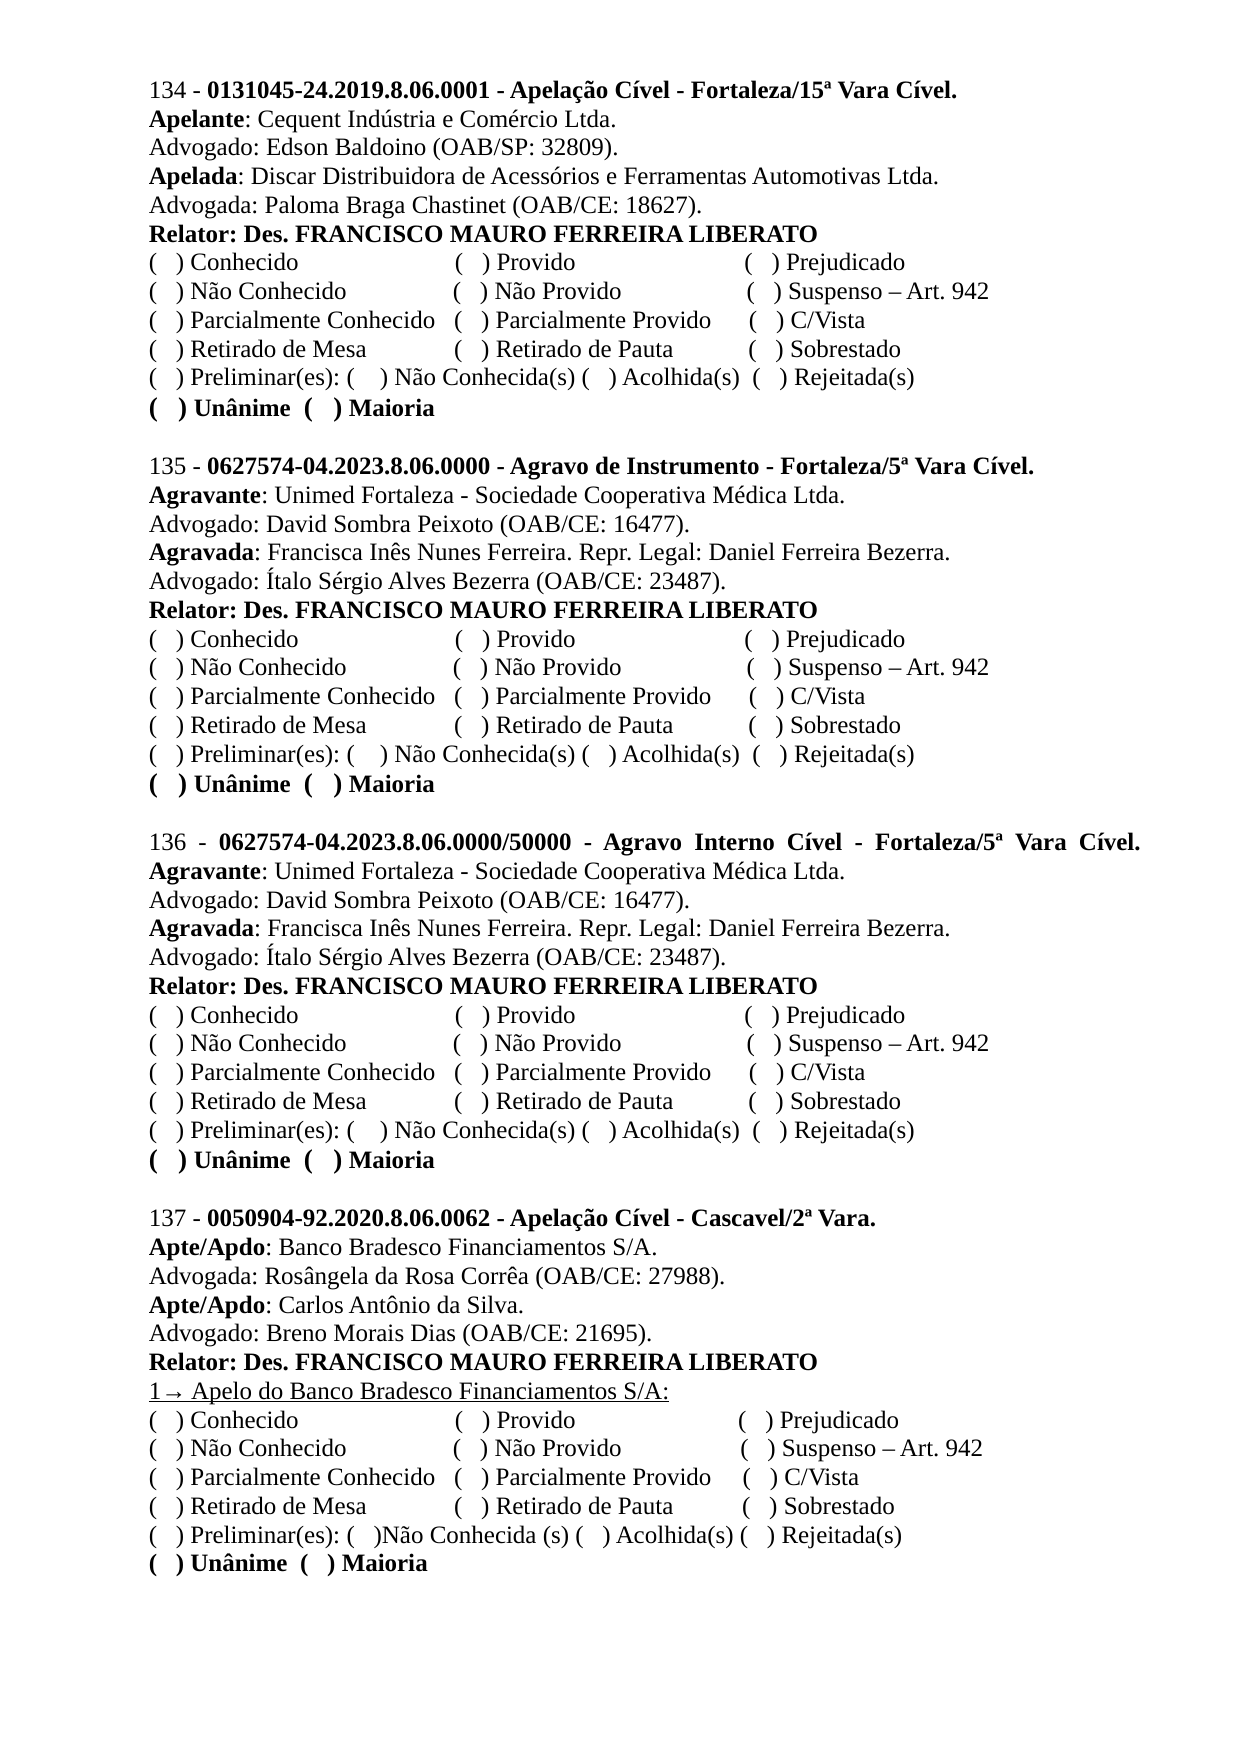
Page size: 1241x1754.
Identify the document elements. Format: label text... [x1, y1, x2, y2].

text ( ) Parcialmente Conhecido ( ) Parcialmente Provido ( ) C/Vista [148, 681, 1158, 710]
text Relator: Des. FRANCISCO MAURO FERREIRA LIBERATO [148, 219, 1141, 247]
text ( ) Não Conhecido ( ) Não Provido ( ) Suspenso – Art. 942 [148, 1433, 1158, 1462]
text Relator: Des. FRANCISCO MAURO FERREIRA LIBERATO [148, 971, 1141, 1000]
text ( ) Não Conhecido ( ) Não Provido ( ) Suspenso – Art. 942 [148, 652, 1158, 681]
text ( ) Preliminar(es): ( )Não Conhecida (s) ( ) Acolhida(s) ( ) Rejeitada(s) [148, 1520, 1158, 1548]
text ( ) Parcialmente Conhecido ( ) Parcialmente Provido ( ) C/Vista [148, 305, 1158, 334]
text ( ) Conhecido ( ) Provido ( ) Prejudicado [148, 1000, 1141, 1028]
text ( ) Preliminar(es): ( ) Não Conhecida(s) ( ) Acolhida(s) ( ) Rejeitada(s) [148, 739, 1158, 767]
text Advogado: Ítalo Sérgio Alves Bezerra (OAB/CE: 23487). [148, 942, 1141, 971]
text Apelada: Discar Distribuidora de Acessórios e Ferramentas Automotivas Ltda. [148, 161, 1141, 190]
text Advogado: David Sombra Peixoto (OAB/CE: 16477). [148, 885, 1141, 913]
text Agravada: Francisca Inês Nunes Ferreira. Repr. Legal: Daniel Ferreira Bezerra. [148, 913, 1141, 942]
text Advogado: Edson Baldoino (OAB/SP: 32809). [148, 132, 1141, 161]
text ( ) Unânime ( ) Maioria [148, 1548, 1158, 1577]
text ( ) Retirado de Mesa ( ) Retirado de Pauta ( ) Sobrestado [148, 334, 1158, 362]
text ( ) Conhecido ( ) Provido ( ) Prejudicado [148, 1405, 1141, 1433]
text Apte/Apdo: Carlos Antônio da Silva. [148, 1290, 1141, 1318]
text 135 - 0627574-04.2023.8.06.0000 - Agravo de Instrumento - Fortaleza/5ª Vara Cível. [148, 451, 1141, 480]
text 134 - 0131045-24.2019.8.06.0001 - Apelação Cível - Fortaleza/15ª Vara Cível. [148, 75, 1141, 104]
text ( ) Unânime ( ) Maioria [148, 391, 1158, 422]
text ( ) Conhecido ( ) Provido ( ) Prejudicado [148, 624, 1141, 652]
text 1→ Apelo do Banco Bradesco Financiamentos S/A: [148, 1376, 1141, 1405]
text ( ) Retirado de Mesa ( ) Retirado de Pauta ( ) Sobrestado [148, 710, 1158, 739]
text ( ) Parcialmente Conhecido ( ) Parcialmente Provido ( ) C/Vista [148, 1057, 1158, 1086]
text ( ) Retirado de Mesa ( ) Retirado de Pauta ( ) Sobrestado [148, 1491, 1158, 1520]
text ( ) Preliminar(es): ( ) Não Conhecida(s) ( ) Acolhida(s) ( ) Rejeitada(s) [148, 1115, 1158, 1143]
text Relator: Des. FRANCISCO MAURO FERREIRA LIBERATO [148, 595, 1141, 624]
text ( ) Não Conhecido ( ) Não Provido ( ) Suspenso – Art. 942 [148, 276, 1158, 305]
text 137 - 0050904-92.2020.8.06.0062 - Apelação Cível - Cascavel/2ª Vara. [148, 1203, 1141, 1232]
text Agravante: Unimed Fortaleza - Sociedade Cooperativa Médica Ltda. [148, 480, 1141, 509]
text Advogada: Rosângela da Rosa Corrêa (OAB/CE: 27988). [148, 1261, 1141, 1290]
text ( ) Conhecido ( ) Provido ( ) Prejudicado [148, 247, 1141, 276]
text Advogado: David Sombra Peixoto (OAB/CE: 16477). [148, 509, 1141, 537]
text Apelante: Cequent Indústria e Comércio Ltda. [148, 104, 1141, 132]
text Agravada: Francisca Inês Nunes Ferreira. Repr. Legal: Daniel Ferreira Bezerra. [148, 537, 1141, 566]
text Advogado: Ítalo Sérgio Alves Bezerra (OAB/CE: 23487). [148, 566, 1141, 595]
text ( ) Parcialmente Conhecido ( ) Parcialmente Provido ( ) C/Vista [148, 1462, 1158, 1491]
text Advogada: Paloma Braga Chastinet (OAB/CE: 18627). [148, 190, 1141, 219]
text Relator: Des. FRANCISCO MAURO FERREIRA LIBERATO [148, 1347, 1141, 1376]
text ( ) Unânime ( ) Maioria [148, 767, 1158, 798]
text ( ) Unânime ( ) Maioria [148, 1143, 1158, 1175]
text 136 - 0627574-04.2023.8.06.0000/50000 - Agravo Interno Cível - Fortaleza/5ª Vara Cível. Agravante: Unimed Fortaleza - Sociedade Cooperativa Médica Ltda. [148, 827, 1141, 885]
text ( ) Preliminar(es): ( ) Não Conhecida(s) ( ) Acolhida(s) ( ) Rejeitada(s) [148, 362, 1158, 391]
text ( ) Retirado de Mesa ( ) Retirado de Pauta ( ) Sobrestado [148, 1086, 1158, 1115]
text ( ) Não Conhecido ( ) Não Provido ( ) Suspenso – Art. 942 [148, 1028, 1158, 1057]
text Advogado: Breno Morais Dias (OAB/CE: 21695). [148, 1318, 1141, 1347]
text Apte/Apdo: Banco Bradesco Financiamentos S/A. [148, 1232, 1141, 1261]
